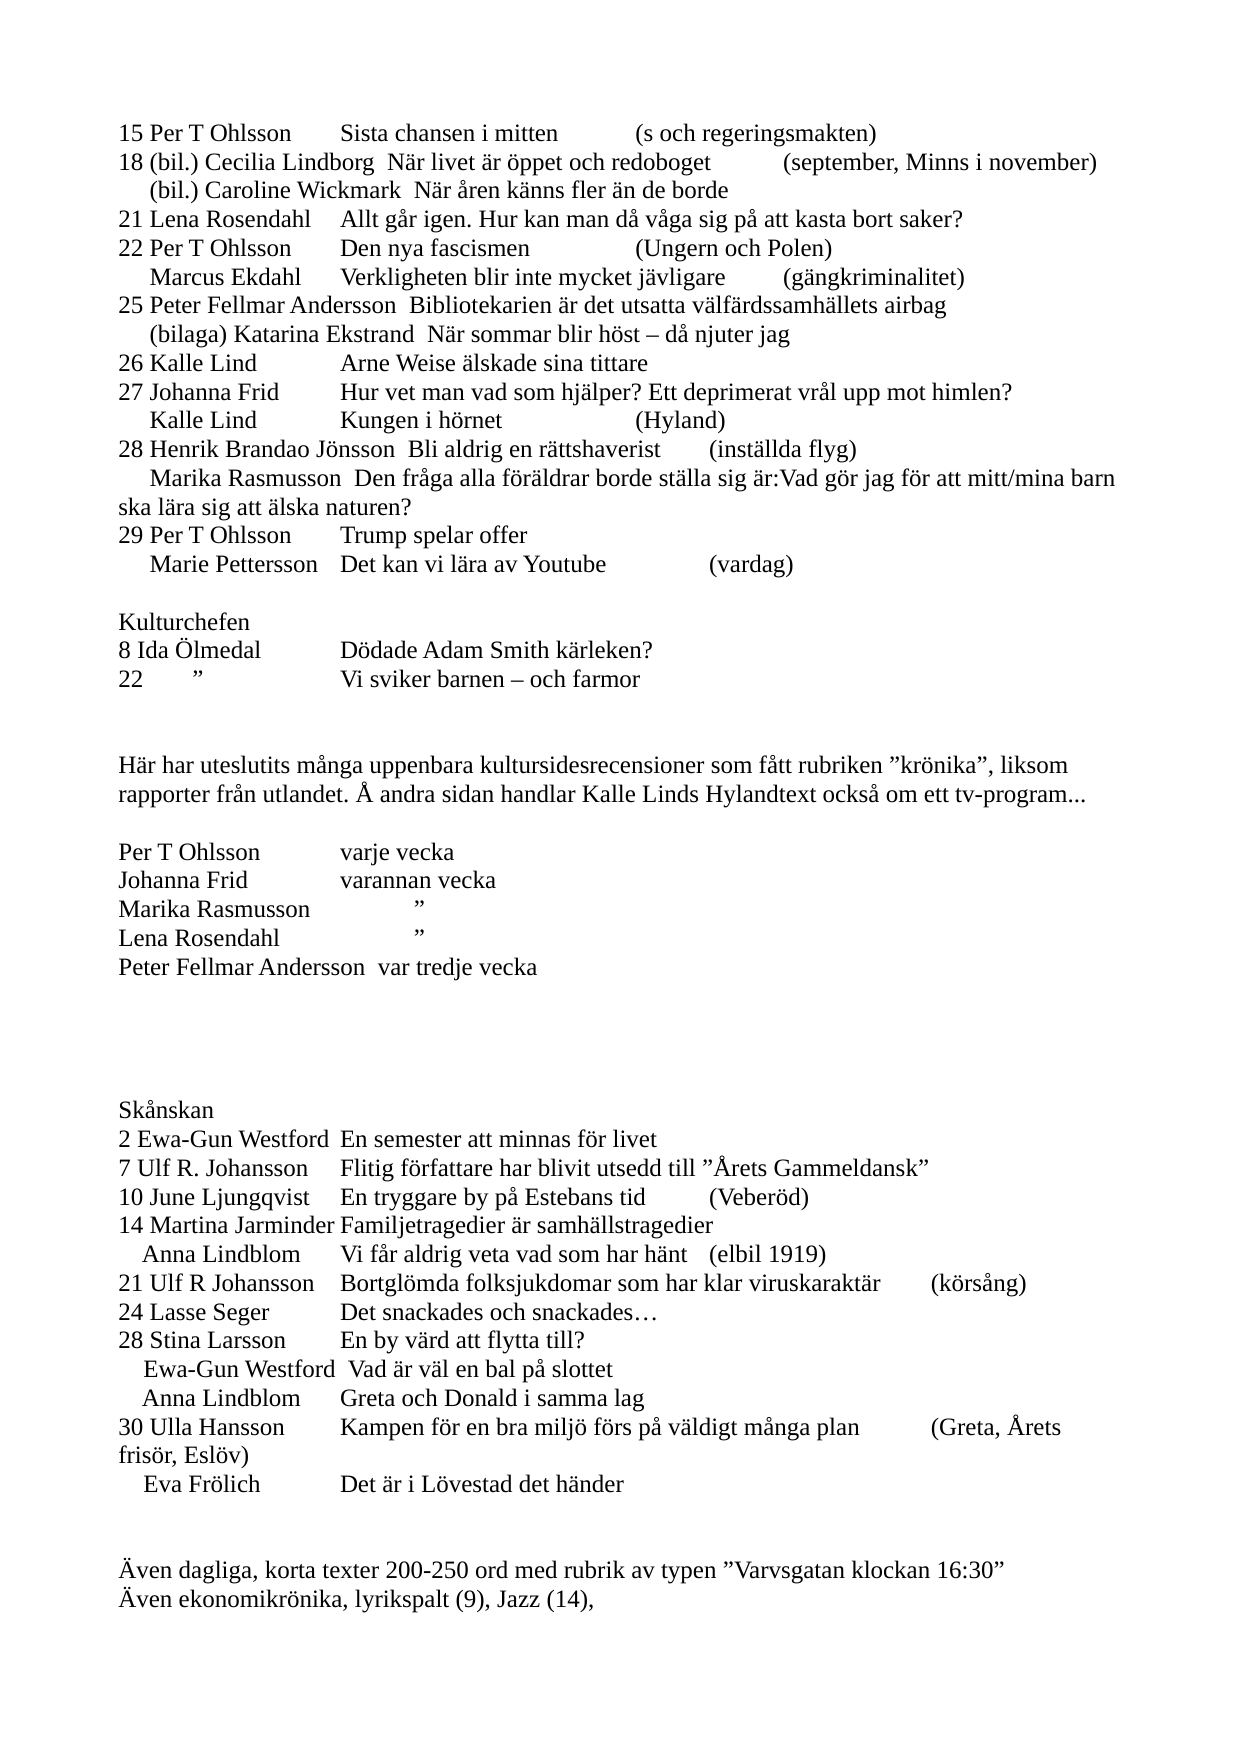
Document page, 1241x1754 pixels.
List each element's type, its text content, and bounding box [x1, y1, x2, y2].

text 28 Stina Larsson En by värd att flytta till? [118, 1326, 1122, 1354]
text Här har uteslutits många uppenbara kultursidesrecensioner som fått rubriken ”krönika”, liksom rapporter från utlandet. Å andra sidan handlar Kalle Linds Hylandtext också om ett tv-program... [118, 751, 1122, 808]
text Eva Frölich Det är i Lövestad det händer [118, 1469, 1122, 1498]
text 25 Peter Fellmar Andersson Bibliotekarien är det utsatta välfärdssamhällets airbag [118, 291, 1122, 319]
text Även ekonomikrönika, lyrikspalt (9), Jazz (14), [118, 1584, 1122, 1613]
text Ewa-Gun Westford Vad är väl en bal på slottet [118, 1354, 1122, 1383]
text Skånskan [118, 1096, 1122, 1124]
text 15 Per T Ohlsson Sista chansen i mitten (s och regeringsmakten) [118, 118, 1122, 147]
text 21 Lena Rosendahl Allt går igen. Hur kan man då våga sig på att kasta bort saker? [118, 204, 1122, 233]
text Även dagliga, korta texter 200-250 ord med rubrik av typen ”Varvsgatan klockan 16:30” [118, 1556, 1122, 1584]
text 2 Ewa-Gun Westford En semester att minnas för livet [118, 1124, 1122, 1153]
text 14 Martina Jarminder Familjetragedier är samhällstragedier [118, 1211, 1122, 1239]
text 22 ” Vi sviker barnen – och farmor [118, 664, 1122, 693]
text 26 Kalle Lind Arne Weise älskade sina tittare [118, 348, 1122, 377]
text Anna Lindblom Greta och Donald i samma lag [118, 1383, 1122, 1412]
text 29 Per T Ohlsson Trump spelar offer [118, 521, 1122, 549]
text 28 Henrik Brandao Jönsson Bli aldrig en rättshaverist (inställda flyg) [118, 434, 1122, 463]
text 27 Johanna Frid Hur vet man vad som hjälper? Ett deprimerat vrål upp mot himlen? [118, 377, 1122, 406]
text Kalle Lind Kungen i hörnet (Hyland) [118, 406, 1122, 434]
text Per T Ohlsson varje vecka [118, 837, 1122, 866]
text (bil.) Caroline Wickmark När åren känns fler än de borde [118, 176, 1122, 204]
text Marika Rasmusson Den fråga alla föräldrar borde ställa sig är:Vad gör jag för att mitt/mina barn ska lära sig att älska naturen? [118, 463, 1122, 521]
text 18 (bil.) Cecilia Lindborg När livet är öppet och redoboget (september, Minns i november) [118, 147, 1122, 176]
text 8 Ida Ölmedal Dödade Adam Smith kärleken? [118, 636, 1122, 664]
text Marika Rasmusson ” [118, 894, 1122, 923]
text 7 Ulf R. Johansson Flitig författare har blivit utsedd till ”Årets Gammeldansk” [118, 1153, 1122, 1182]
text 30 Ulla Hansson Kampen för en bra miljö förs på väldigt många plan (Greta, Årets frisör, Eslöv) [118, 1412, 1122, 1469]
text Johanna Frid varannan vecka [118, 866, 1122, 894]
text 22 Per T Ohlsson Den nya fascismen (Ungern och Polen) [118, 233, 1122, 262]
text 24 Lasse Seger Det snackades och snackades… [118, 1297, 1122, 1326]
text 10 June Ljungqvist En tryggare by på Estebans tid (Veberöd) [118, 1182, 1122, 1211]
text Anna Lindblom Vi får aldrig veta vad som har hänt (elbil 1919) [118, 1239, 1122, 1268]
text Marie Pettersson Det kan vi lära av Youtube (vardag) [118, 549, 1122, 578]
text 21 Ulf R Johansson Bortglömda folksjukdomar som har klar viruskaraktär (körsång) [118, 1268, 1122, 1297]
text Kulturchefen [118, 607, 1122, 636]
text (bilaga) Katarina Ekstrand När sommar blir höst – då njuter jag [118, 319, 1122, 348]
text Lena Rosendahl ” [118, 923, 1122, 952]
text Peter Fellmar Andersson var tredje vecka [118, 952, 1122, 981]
text Marcus Ekdahl Verkligheten blir inte mycket jävligare (gängkriminalitet) [118, 262, 1122, 291]
